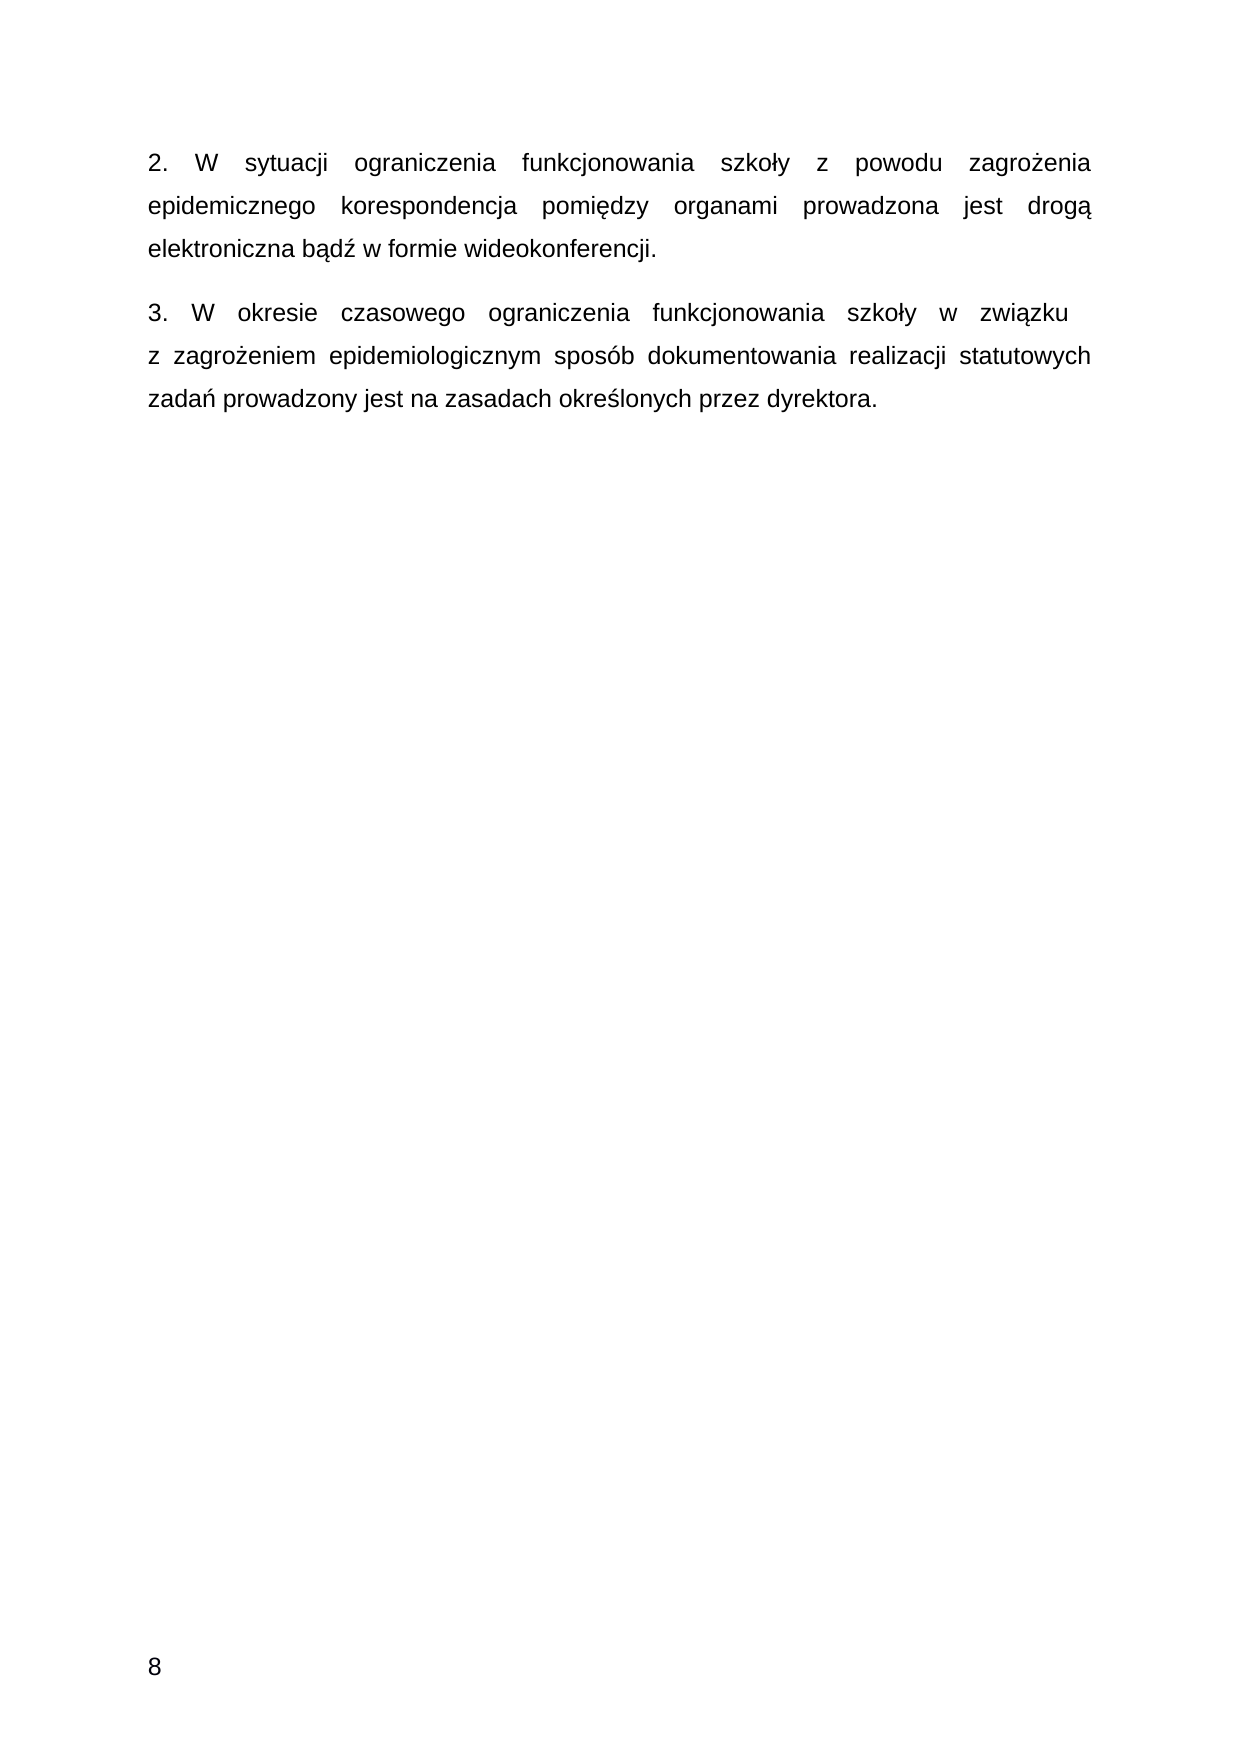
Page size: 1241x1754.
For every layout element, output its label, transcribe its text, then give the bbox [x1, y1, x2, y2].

text 2. W sytuacji ograniczenia funkcjonowania szkoły z powodu zagrożenia epidemicznego korespondencja pomiędzy organami prowadzona jest drogą elektroniczna bądź w formie wideokonferencji. [148, 148, 1093, 263]
text 3. W okresie czasowego ograniczenia funkcjonowania szkoły w związku z zagrożeniem epidemiologicznym sposób dokumentowania realizacji statutowych zadań prowadzony jest na zasadach określonych przez dyrektora. [148, 298, 1093, 413]
